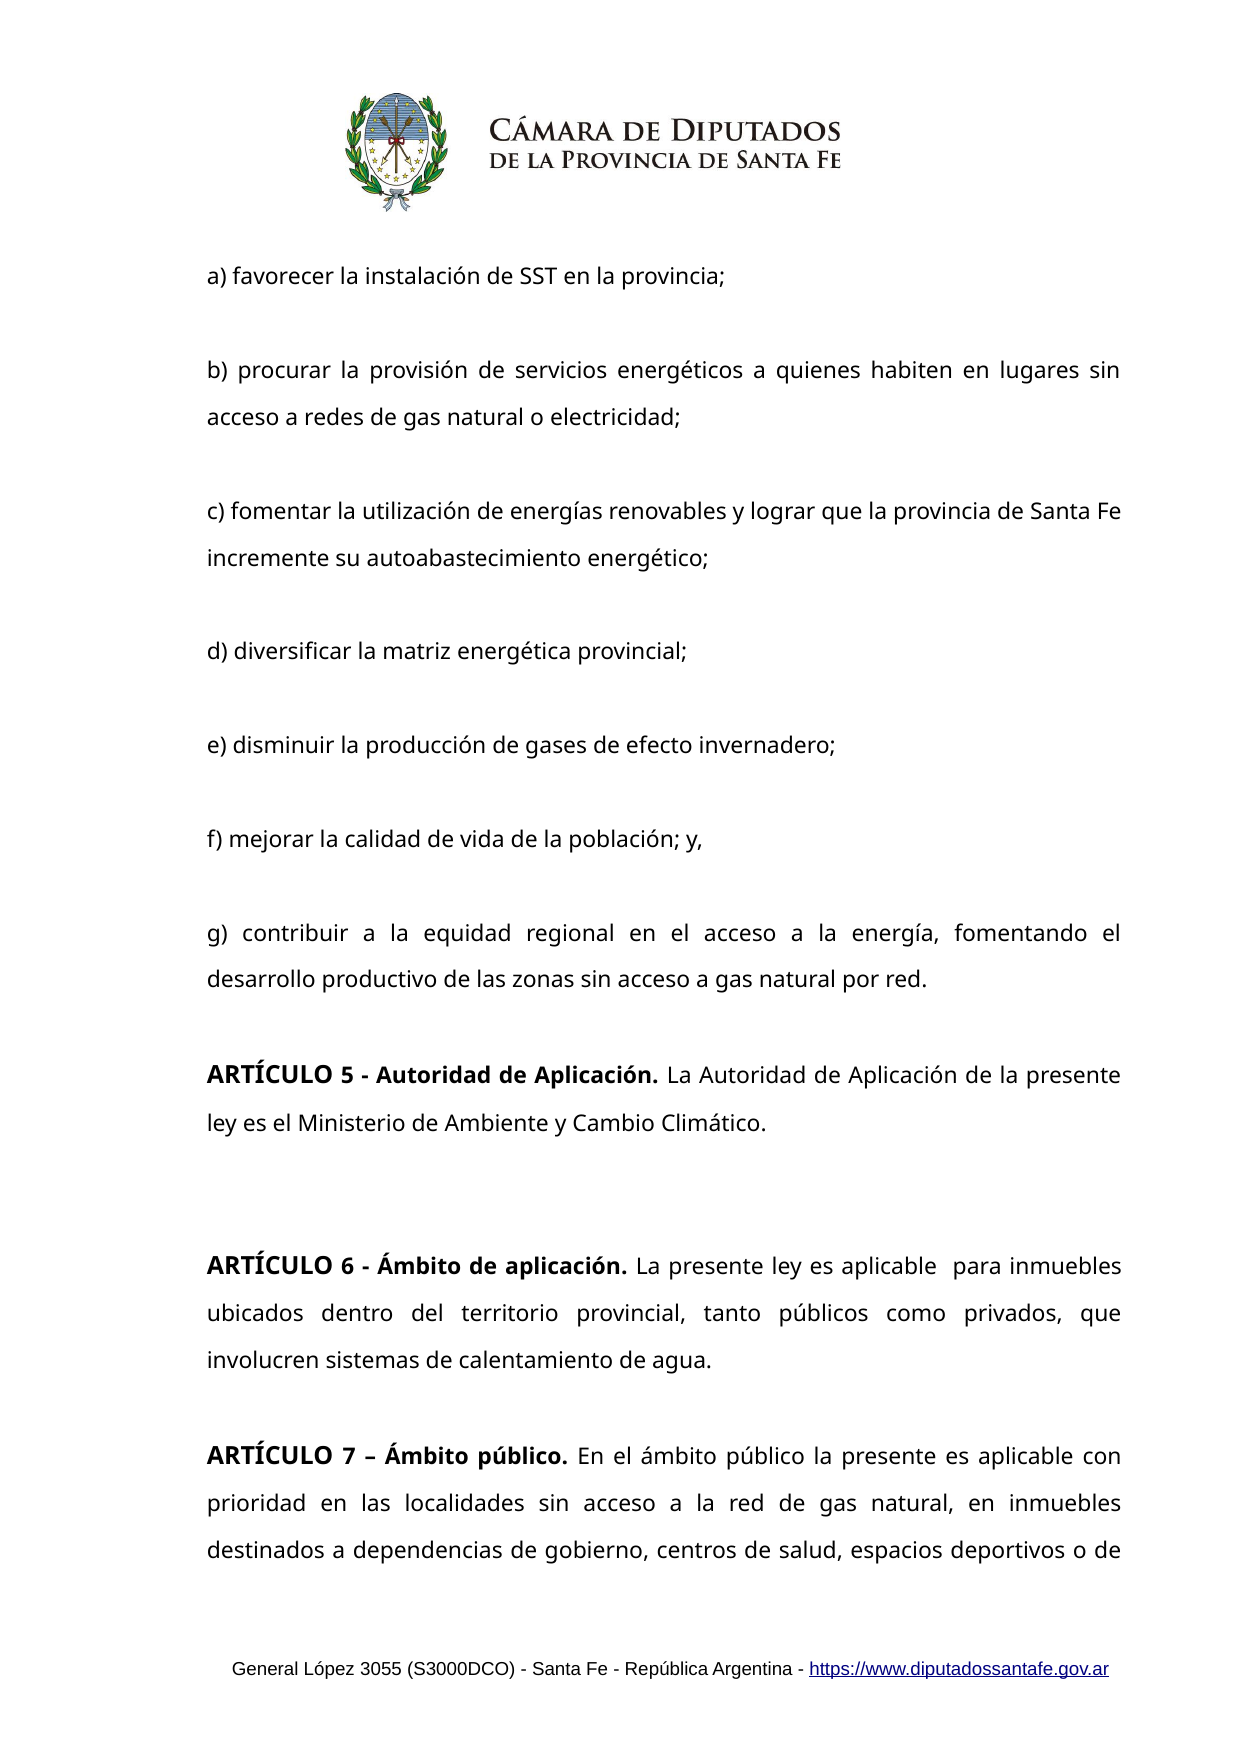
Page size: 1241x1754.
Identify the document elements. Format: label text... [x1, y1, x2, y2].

text c) fomentar la utilización de energías renovables y lograr que la provincia de Santa Fe incremente su autoabastecimiento energético; [207, 494, 1122, 573]
text ARTÍCULO 6 - Ámbito de aplicación. La presente ley es aplicable para inmuebles ubicados dentro del territorio provincial, tanto públicos como privados, que involucren sistemas de calentamiento de agua. [207, 1247, 1122, 1375]
text d) diversificar la matriz energética provincial; [207, 635, 1122, 666]
text g) contribuir a la equidad regional en el acceso a la energía, fomentando el desarrollo productivo de las zonas sin acceso a gas natural por red. [207, 916, 1122, 994]
text f) mejorar la calidad de vida de la población; y, [207, 823, 1122, 854]
text a) favorecer la instalación de SST en la provincia; [207, 260, 1122, 291]
picture [345, 93, 841, 216]
text b) procurar la provisión de servicios energéticos a quienes habiten en lugares sin acceso a redes de gas natural o electricidad; [207, 354, 1122, 432]
text ARTÍCULO 5 - Autoridad de Aplicación. La Autoridad de Aplicación de la presente ley es el Ministerio de Ambiente y Cambio Climático. [207, 1057, 1122, 1138]
text e) disminuir la producción de gases de efecto invernadero; [207, 729, 1122, 760]
text ARTÍCULO 7 – Ámbito público. En el ámbito público la presente es aplicable con prioridad en las localidades sin acceso a la red de gas natural, en inmuebles destinados a dependencias de gobierno, centros de salud, espacios deportivos o de [207, 1438, 1122, 1566]
